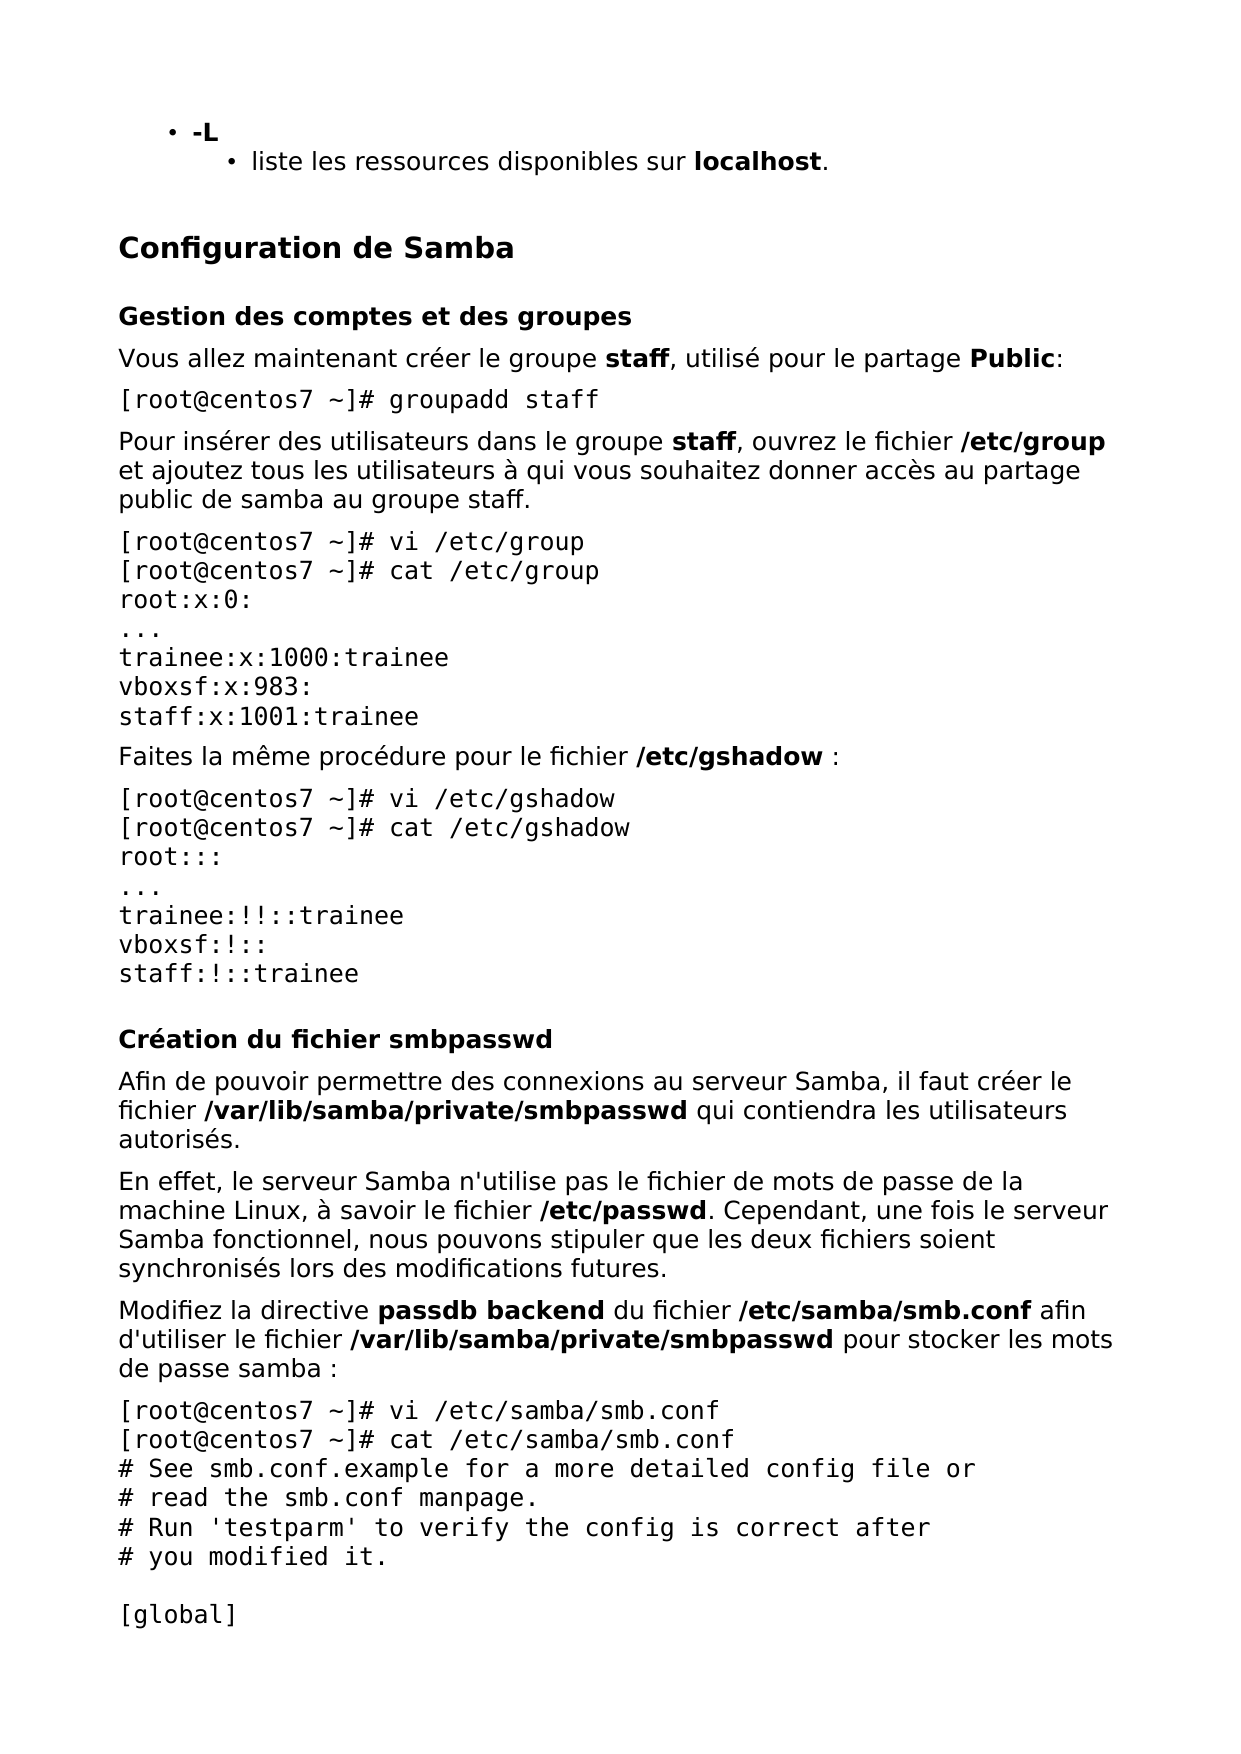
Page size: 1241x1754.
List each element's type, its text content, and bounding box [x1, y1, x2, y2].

text [root@centos7 ~]# vi /etc/samba/smb.conf [root@centos7 ~]# cat /etc/samba/smb.conf # See smb.conf.example for a more detailed config file or # read the smb.conf manpage. # Run 'testparm' to verify the config is correct after # you modified it. [global] [118, 1396, 1122, 1629]
list -L [177, 118, 1122, 147]
list liste les ressources disponibles sur localhost. [236, 147, 1122, 176]
subtitle Création du fichier smbpasswd [118, 1025, 1122, 1054]
text Vous allez maintenant créer le groupe staff, utilisé pour le partage Public: [118, 344, 1122, 373]
subtitle Configuration de Samba [118, 231, 1122, 265]
text Faites la même procédure pour le fichier /etc/gshadow : [118, 743, 1122, 772]
text [root@centos7 ~]# vi /etc/group [root@centos7 ~]# cat /etc/group root:x:0: ... trainee:x:1000:trainee vboxsf:x:983: staff:x:1001:trainee [118, 527, 1122, 731]
text [root@centos7 ~]# groupadd staff [118, 386, 1122, 415]
text Afin de pouvoir permettre des connexions au serveur Samba, il faut créer le fichier /var/lib/samba/private/smbpasswd qui contiendra les utilisateurs autorisés. [118, 1067, 1122, 1154]
subtitle Gestion des comptes et des groupes [118, 302, 1122, 332]
text Modifiez la directive passdb backend du fichier /etc/samba/smb.conf afin d'utiliser le fichier /var/lib/samba/private/smbpasswd pour stocker les mots de passe samba : [118, 1296, 1122, 1383]
text [root@centos7 ~]# vi /etc/gshadow [root@centos7 ~]# cat /etc/gshadow root::: ... trainee:!!::trainee vboxsf:!:: staff:!::trainee [118, 784, 1122, 988]
text Pour insérer des utilisateurs dans le groupe staff, ouvrez le fichier /etc/group et ajoutez tous les utilisateurs à qui vous souhaitez donner accès au partage public de samba au groupe staff. [118, 427, 1122, 514]
text En effet, le serveur Samba n'utilise pas le fichier de mots de passe de la machine Linux, à savoir le fichier /etc/passwd. Cependant, une fois le serveur Samba fonctionnel, nous pouvons stipuler que les deux fichiers soient synchronisés lors des modifications futures. [118, 1167, 1122, 1283]
